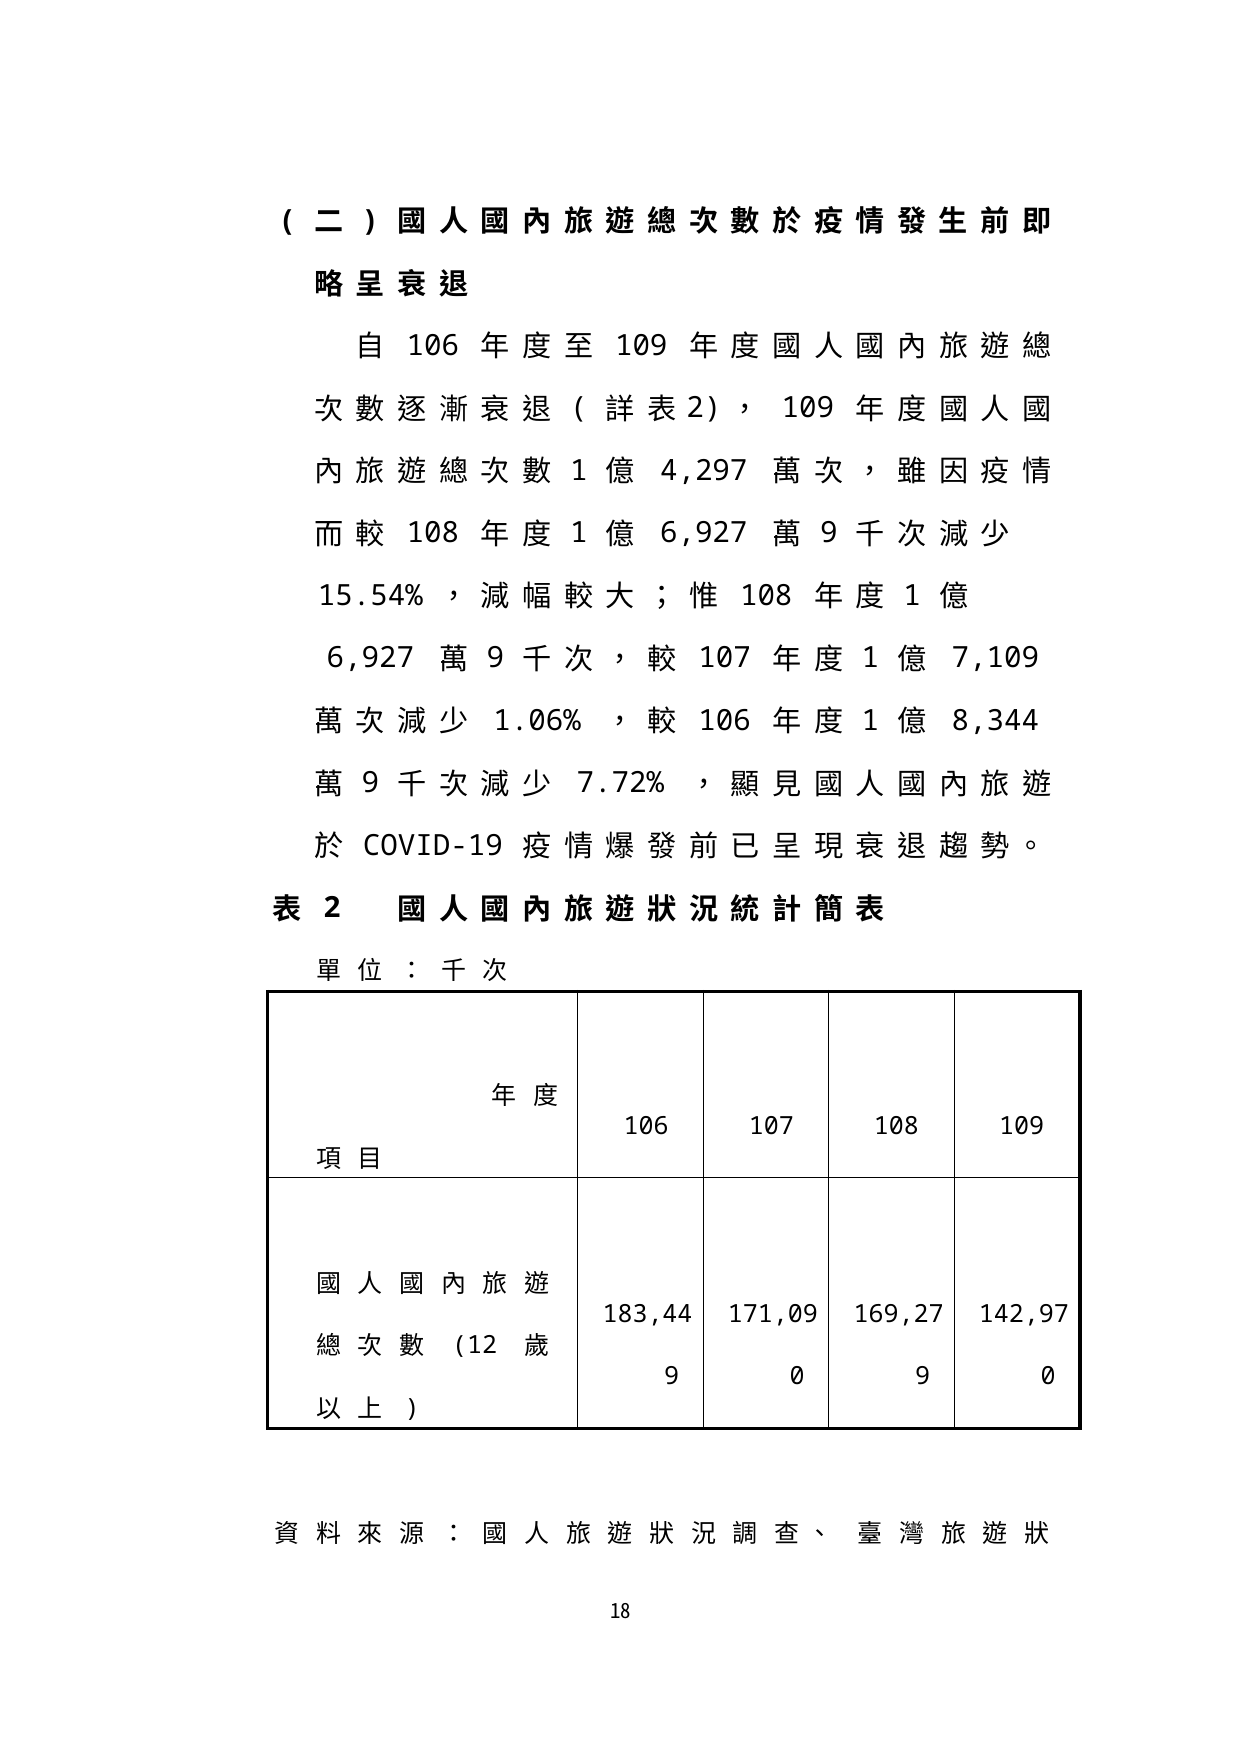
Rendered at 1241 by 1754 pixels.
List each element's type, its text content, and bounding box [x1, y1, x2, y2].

table_cell 183,449 [578, 1178, 703, 1427]
text 資料來源：國人旅遊狀況調查、臺灣旅遊狀 [256, 1490, 1058, 1552]
table_header 年度 項目 [269, 993, 577, 1177]
table_cell 171,090 [704, 1178, 828, 1427]
table_cell 169,279 [829, 1178, 954, 1427]
table_header 109 [955, 993, 1078, 1177]
table_cell 142,970 [955, 1178, 1078, 1427]
table_header 106 [578, 993, 703, 1177]
table_header 108 [829, 993, 954, 1177]
text (二)國人國內旅遊總次數於疫情發生前即略呈衰退 [242, 177, 1058, 302]
text 表2 國人國內旅遊狀況統計簡表 單位：千次 [256, 865, 1058, 990]
text 自106年度至109年度國人國內旅遊總次數逐漸衰退(詳表2)，109年度國人國內旅遊總次數1億4,297萬次，雖因疫情而較108年度1億6,927萬9千次減少15.54%，減幅較大；惟108年度1億6,927萬9千次，較107年度1億7,109萬次減少1.06%，較106年度1億8,344萬9千次減少7.72%，顯見國人國內旅遊於COVID-19疫情爆發前已呈現衰退趨勢。 [271, 302, 1058, 865]
table_header 107 [704, 993, 828, 1177]
table_cell 國人國內旅遊總次數(12歲以上) [269, 1178, 577, 1427]
